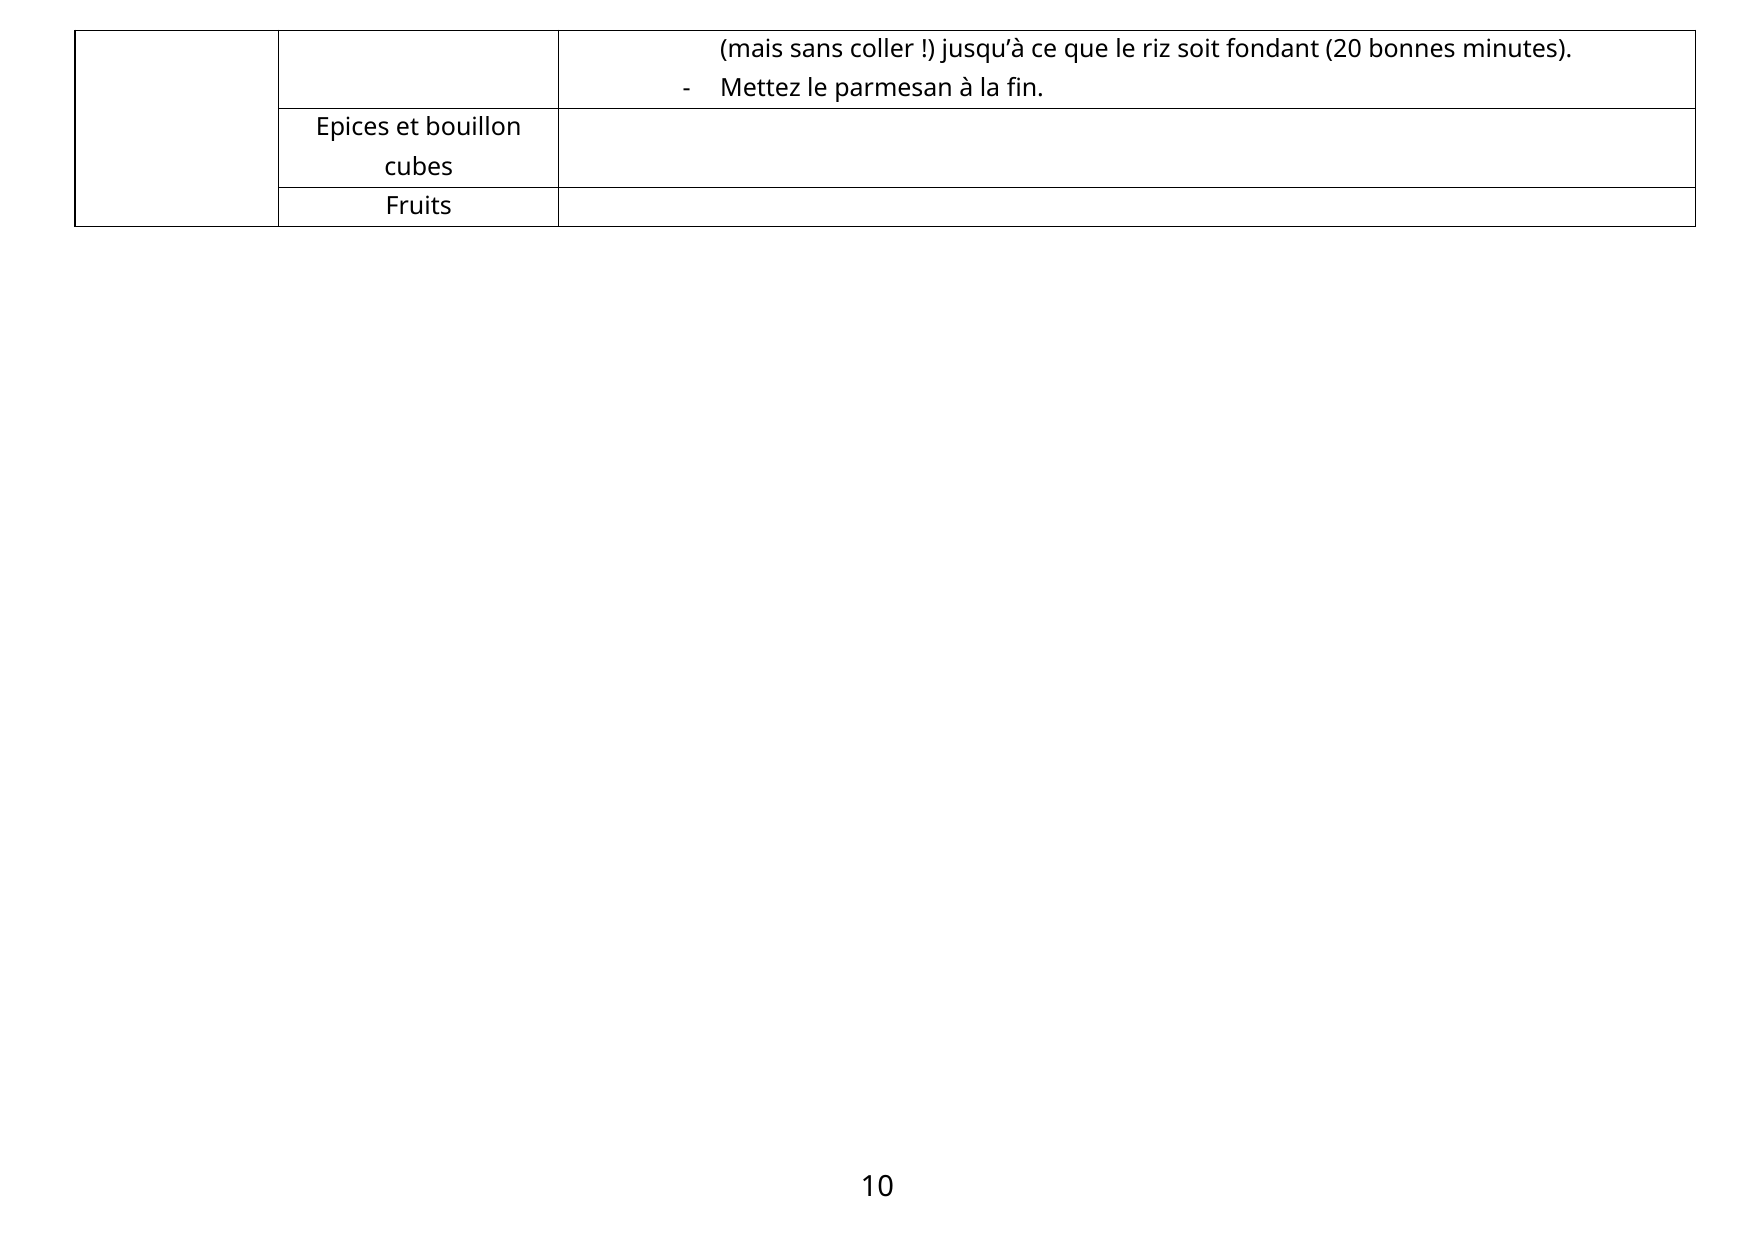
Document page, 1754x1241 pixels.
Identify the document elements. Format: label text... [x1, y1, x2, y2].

table_cell Fruits [279, 188, 558, 226]
table_cell [559, 109, 1695, 187]
table_header [76, 31, 278, 226]
table_cell [279, 31, 558, 108]
table_cell [559, 188, 1695, 226]
table_cell Epices et bouillon cubes [279, 109, 558, 187]
table_cell (mais sans coller !) jusqu’à ce que le riz soit fondant (20 bonnes minutes). Mettez le parmesan à la fin. [559, 31, 1695, 108]
